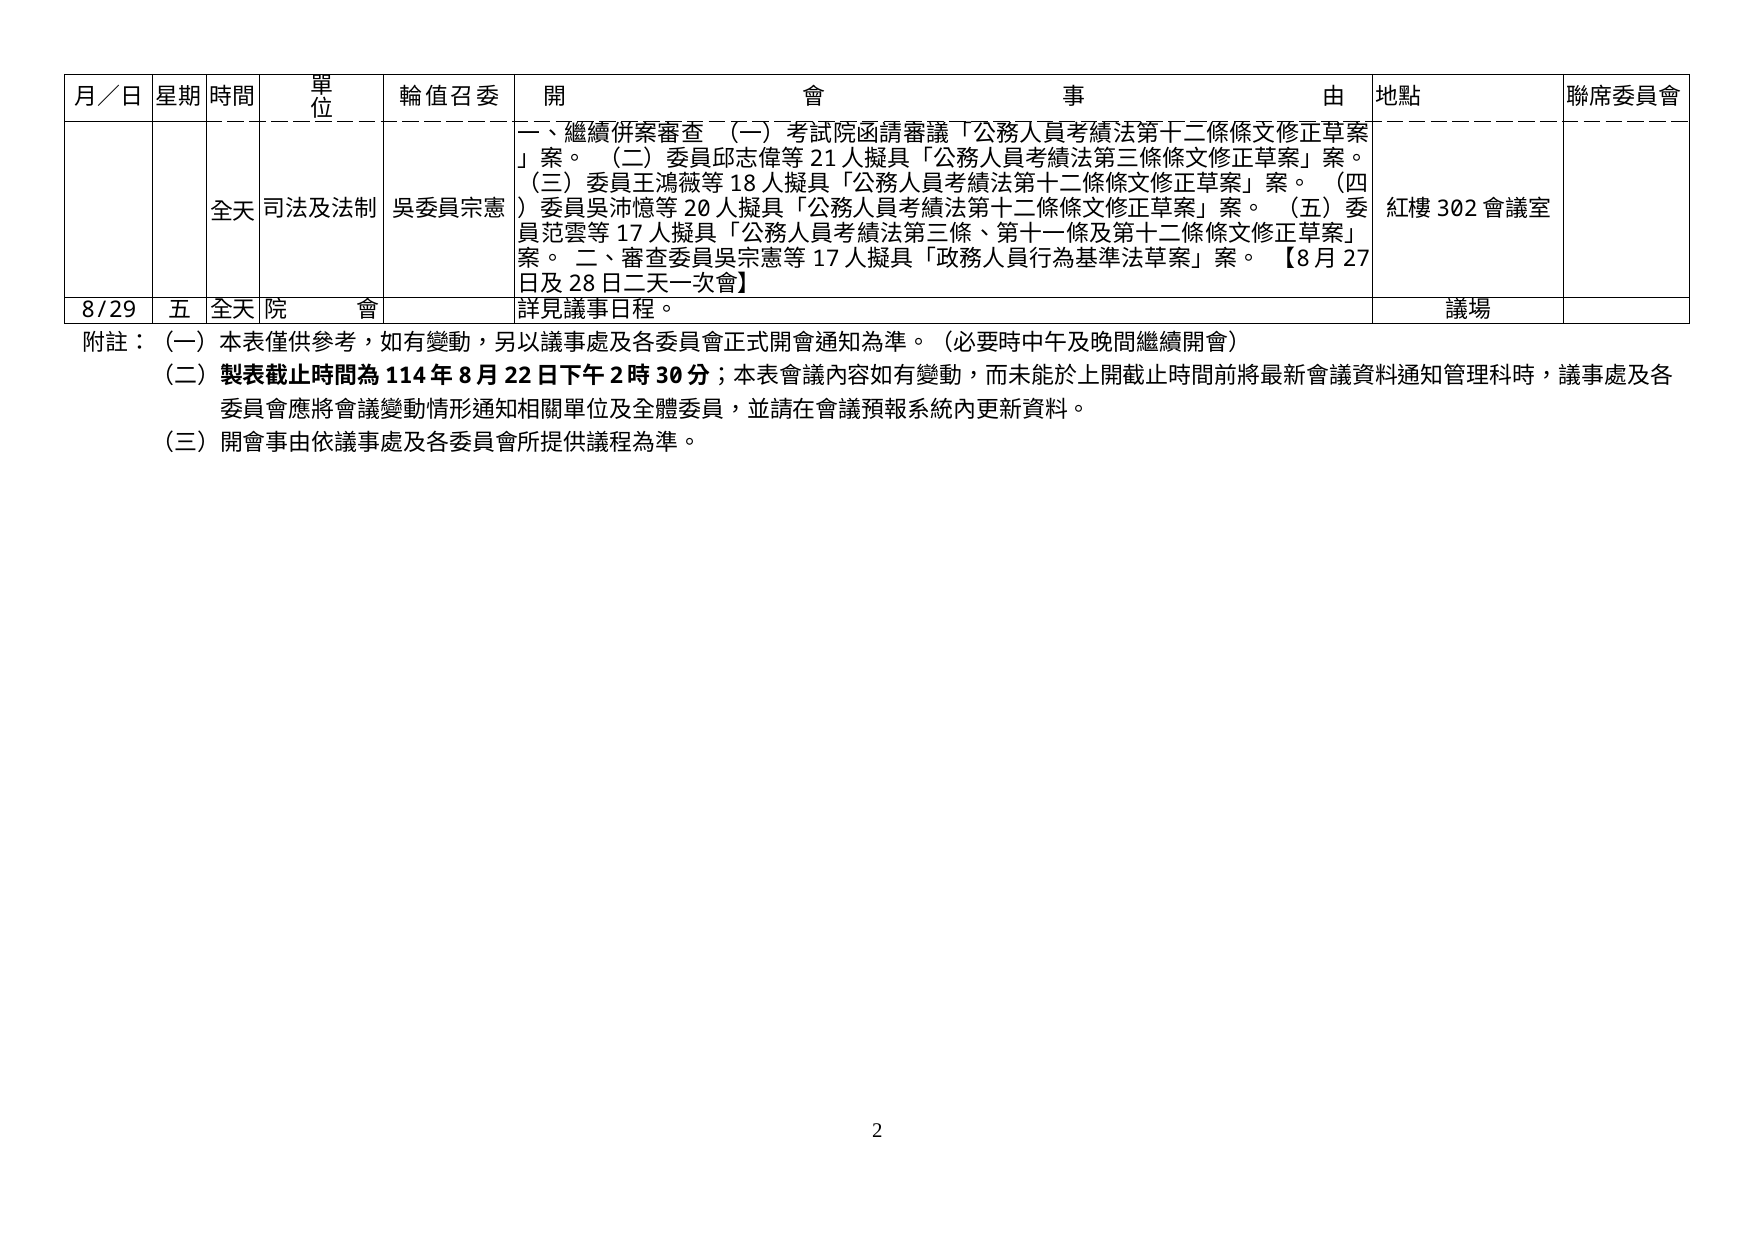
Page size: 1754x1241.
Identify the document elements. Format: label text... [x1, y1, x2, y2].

table_header 開會事由 [515, 75, 1372, 121]
table_cell [65, 122, 152, 297]
text 附註：（一）本表僅供參考，如有變動，另以議事處及各委員會正式開會通知為準。（必要時中午及晚間繼續開會） [59, 324, 1695, 357]
table_cell 8/29 [65, 298, 152, 323]
table_header 星期 [153, 75, 206, 121]
table_cell 紅樓302會議室 [1373, 121, 1563, 297]
table_header 地點 [1373, 75, 1563, 121]
table_cell [153, 122, 206, 297]
table_cell 全天 [207, 298, 259, 323]
table_cell [384, 298, 514, 323]
table_cell 院 會 [260, 298, 383, 323]
table_cell [1564, 298, 1689, 323]
table_header 月／日 [65, 75, 152, 121]
table_header 時間 [207, 75, 259, 121]
table_cell 詳見議事日程。 [515, 298, 1372, 323]
table_cell 五 [153, 298, 206, 323]
table_cell 一、繼續併案審查 （一）考試院函請審議「公務人員考績法第十二條條文修正草案」案。 （二）委員邱志偉等21人擬具「公務人員考績法第三條條文修正草案」案。 （三）委員王鴻薇等18人擬具「公務人員考績法第十二條條文修正草案」案。 （四）委員吳沛憶等20人擬具「公務人員考績法第十二條條文修正草案」案。 （五）委員范雲等17人擬具「公務人員考績法第三條、第十一條及第十二條條文修正草案」案。 二、審查委員吳宗憲等17人擬具「政務人員行為基準法草案」案。 【8月27日及28日二天一次會】 [515, 121, 1372, 297]
table_header 輪值召委 [384, 75, 514, 121]
text （三）開會事由依議事處及各委員會所提供議程為準。 [151, 424, 1695, 457]
table_cell 司法及法制 [260, 121, 383, 297]
table_cell 全天 [207, 121, 259, 297]
table_cell [1564, 121, 1689, 297]
text （二）製表截止時間為114年8月22日下午2時30分；本表會議內容如有變動，而未能於上開截止時間前將最新會議資料通知管理科時，議事處及各委員會應將會議變動情形通知相關單位及全體委員，並請在會議預報系統內更新資料。 [151, 357, 1695, 424]
table_header 聯席委員會 [1564, 75, 1689, 121]
table_cell 議場 [1373, 298, 1563, 323]
table_cell 吳委員宗憲 [384, 121, 514, 297]
table_header 單 位 [260, 75, 383, 121]
